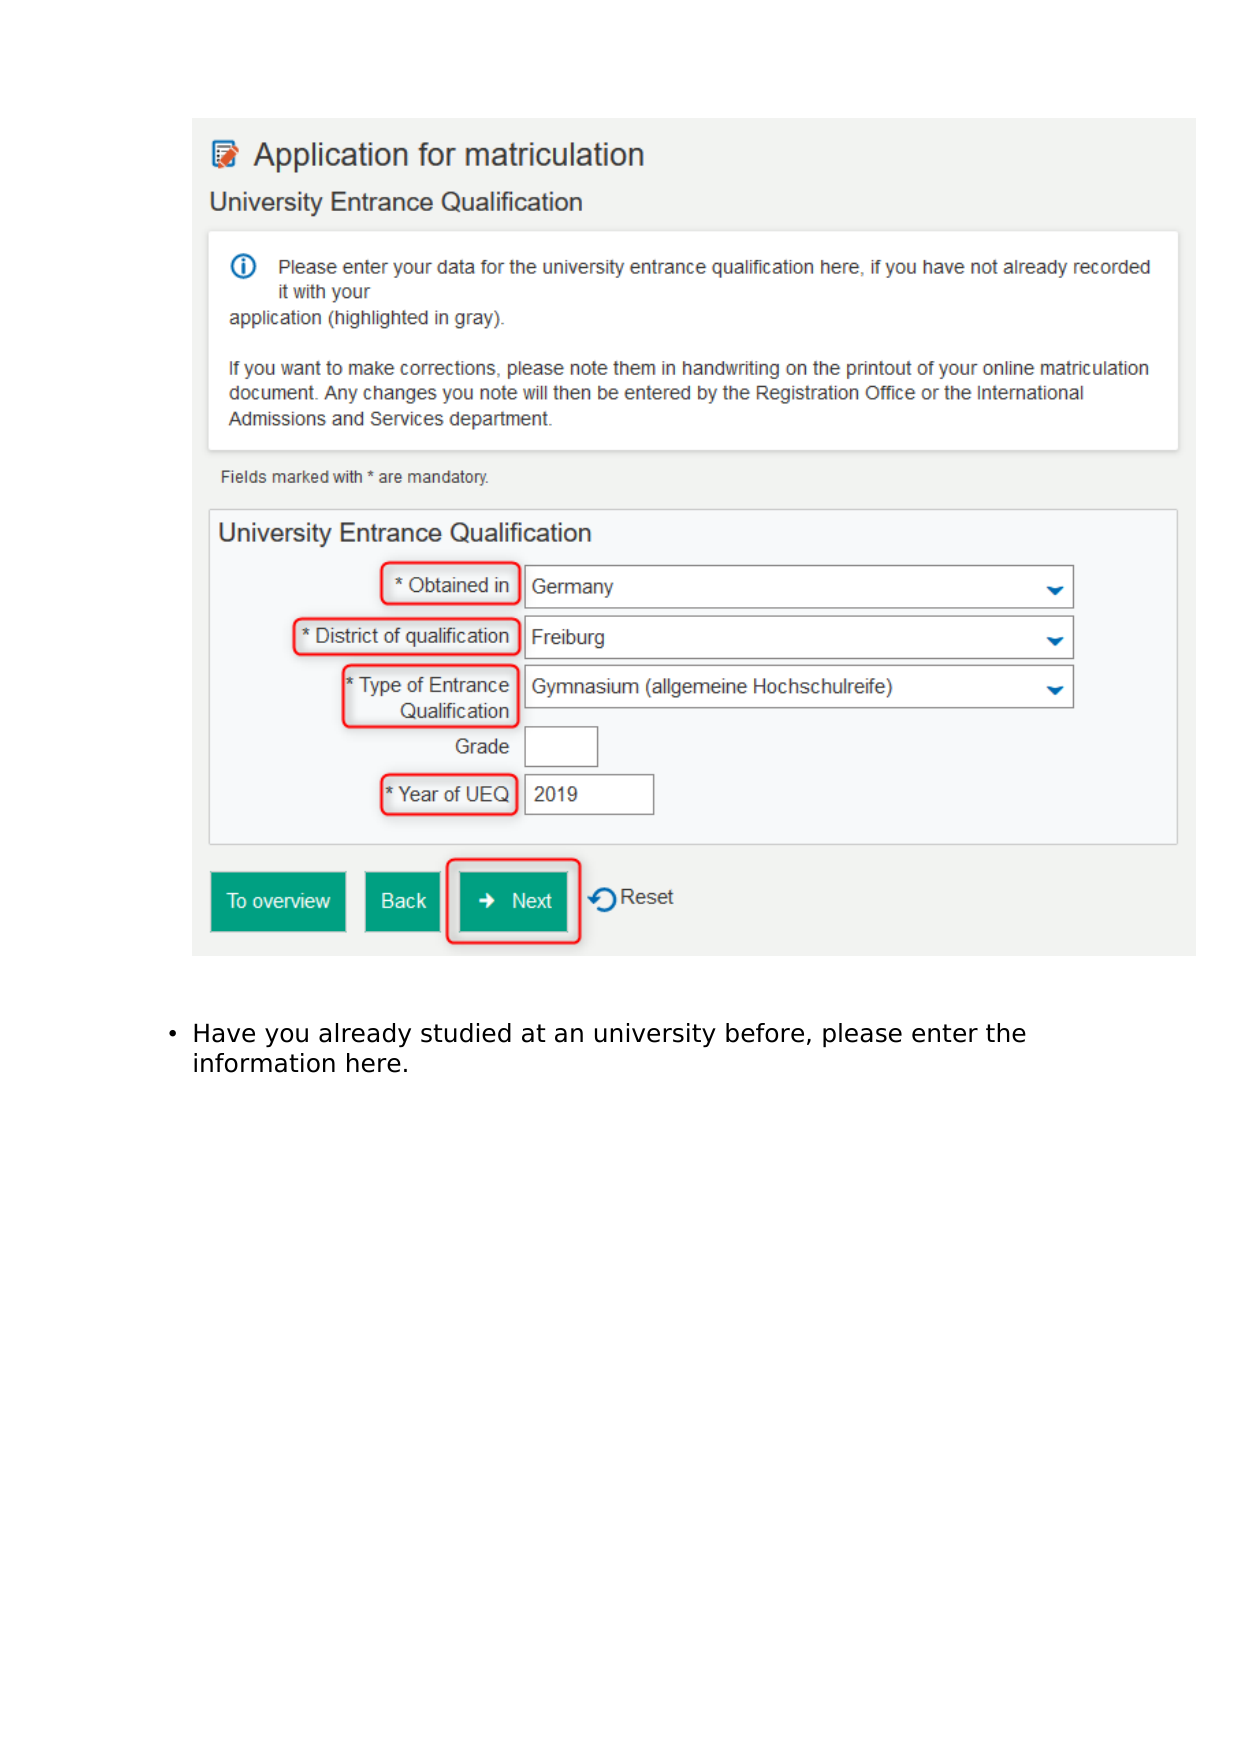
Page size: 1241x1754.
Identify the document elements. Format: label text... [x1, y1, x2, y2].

list Have you already studied at an university before, please enter the information here. [177, 1020, 1122, 1078]
list [177, 118, 1122, 1020]
picture [192, 118, 1196, 956]
